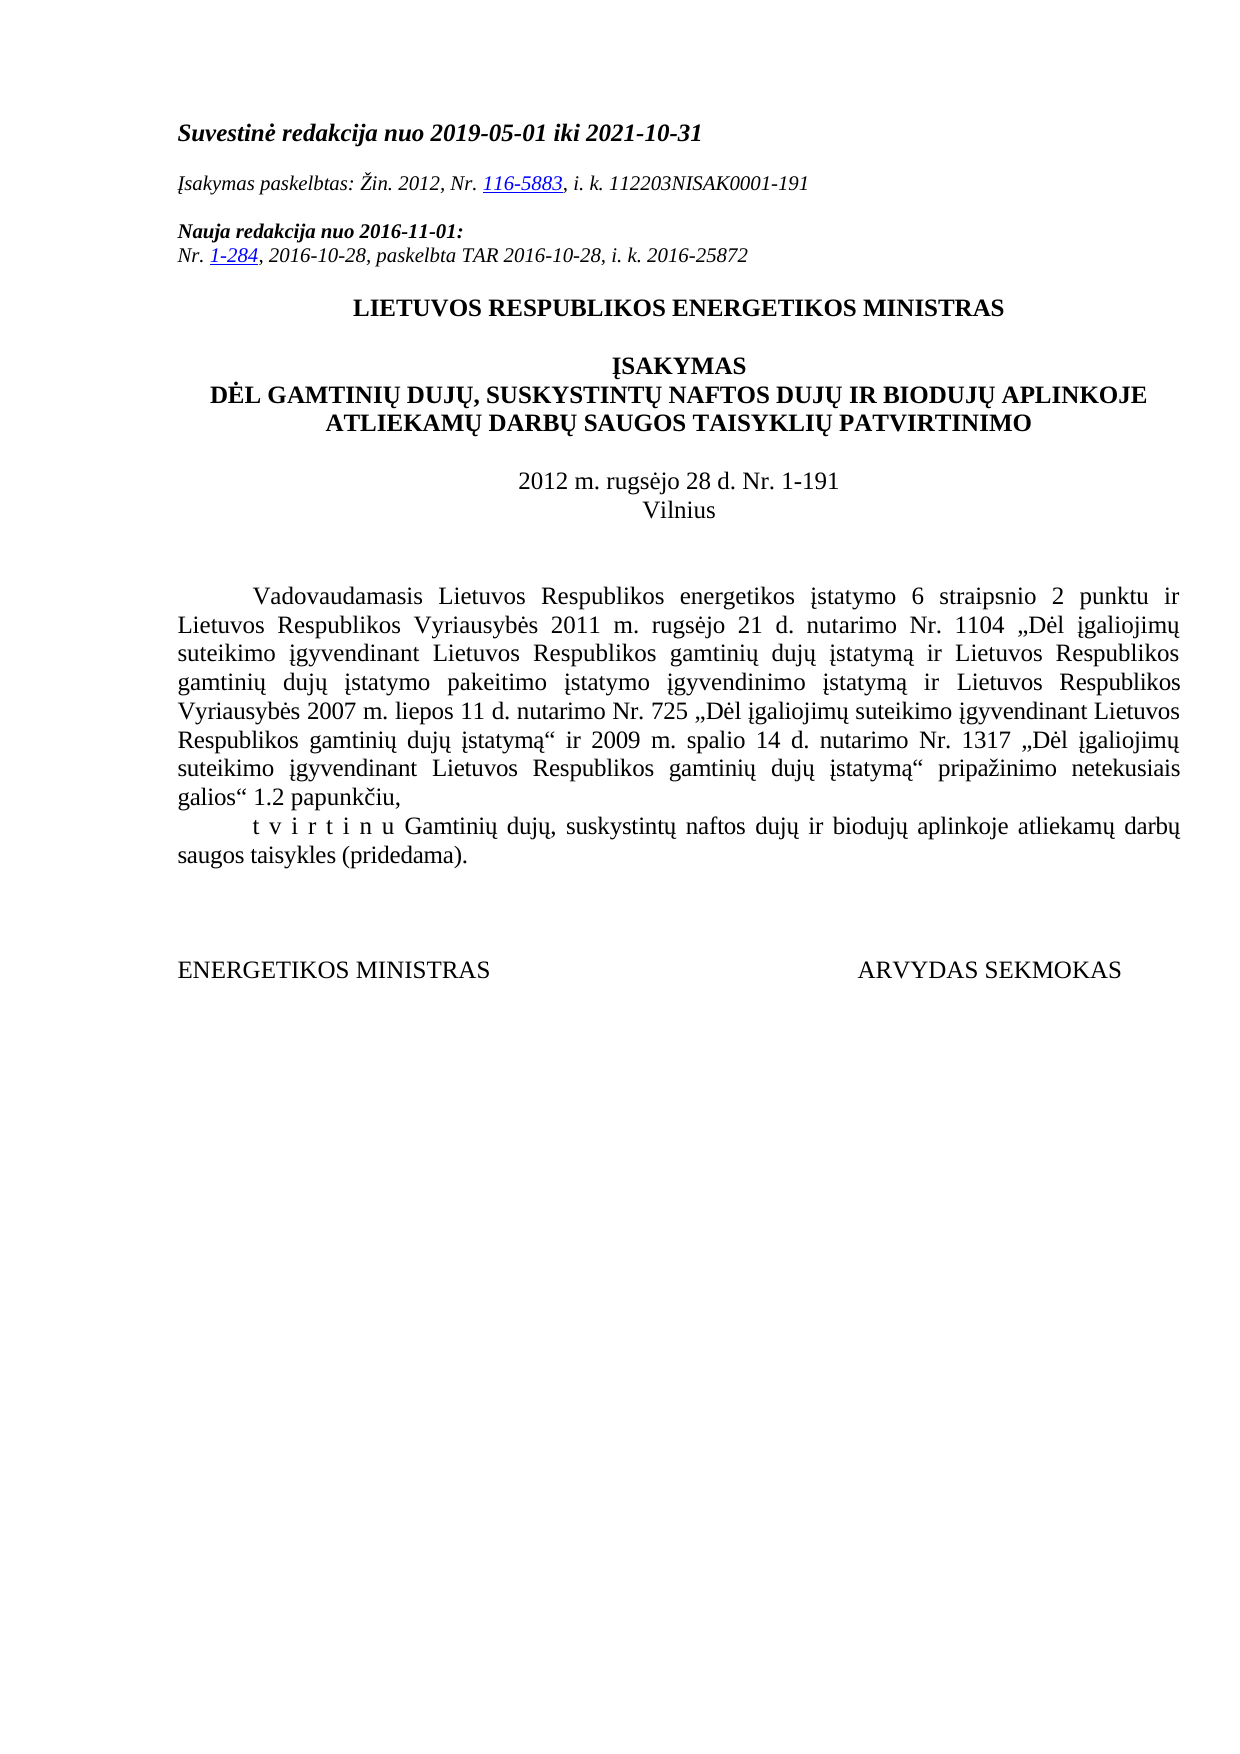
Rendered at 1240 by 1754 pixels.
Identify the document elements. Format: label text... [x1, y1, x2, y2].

text DĖL gamtinių dujų, suskystintų naftos dujų ir biodujų aplinkoje atliekamų darbų saugos TAISYKLIŲ PATVIRTINIMO [177, 380, 1181, 437]
text 2012 m. rugsėjo 28 d. Nr. 1-191 [177, 466, 1181, 495]
text LIETUVOS RESPUBLIKOS ENERGETIKOS MINISTRAS [177, 293, 1181, 322]
text Vadovaudamasis Lietuvos Respublikos energetikos įstatymo 6 straipsnio 2 punktu ir Lietuvos Respublikos Vyriausybės 2011 m. rugsėjo 21 d. nutarimo Nr. 1104 „Dėl įgaliojimų suteikimo įgyvendinant Lietuvos Respublikos gamtinių dujų įstatymą ir Lietuvos Respublikos gamtinių dujų įstatymo pakeitimo įstatymo įgyvendinimo įstatymą ir Lietuvos Respublikos Vyriausybės 2007 m. liepos 11 d. nutarimo Nr. 725 „Dėl įgaliojimų suteikimo įgyvendinant Lietuvos Respublikos gamtinių dujų įstatymą“ ir 2009 m. spalio 14 d. nutarimo Nr. 1317 „Dėl įgaliojimų suteikimo įgyvendinant Lietuvos Respublikos gamtinių dujų įstatymą“ pripažinimo netekusiais galios“ 1.2 papunkčiu, [177, 581, 1181, 811]
text Nr. 1-284, 2016-10-28, paskelbta TAR 2016-10-28, i. k. 2016-25872 [177, 243, 1181, 267]
text įsakymas [177, 351, 1181, 380]
text Suvestinė redakcija nuo 2019-05-01 iki 2021-10-31 [177, 118, 1181, 147]
text t v i r t i n u Gamtinių dujų, suskystintų naftos dujų ir biodujų aplinkoje atliekamų darbų saugos taisykles (pridedama). [177, 811, 1181, 868]
text Nauja redakcija nuo 2016-11-01: [177, 219, 1181, 243]
text Įsakymas paskelbtas: Žin. 2012, Nr. 116-5883, i. k. 112203NISAK0001-191 [177, 171, 1181, 195]
text Energetikos ministras Arvydas Sekmokas [177, 955, 1181, 983]
text Vilnius [177, 495, 1181, 523]
